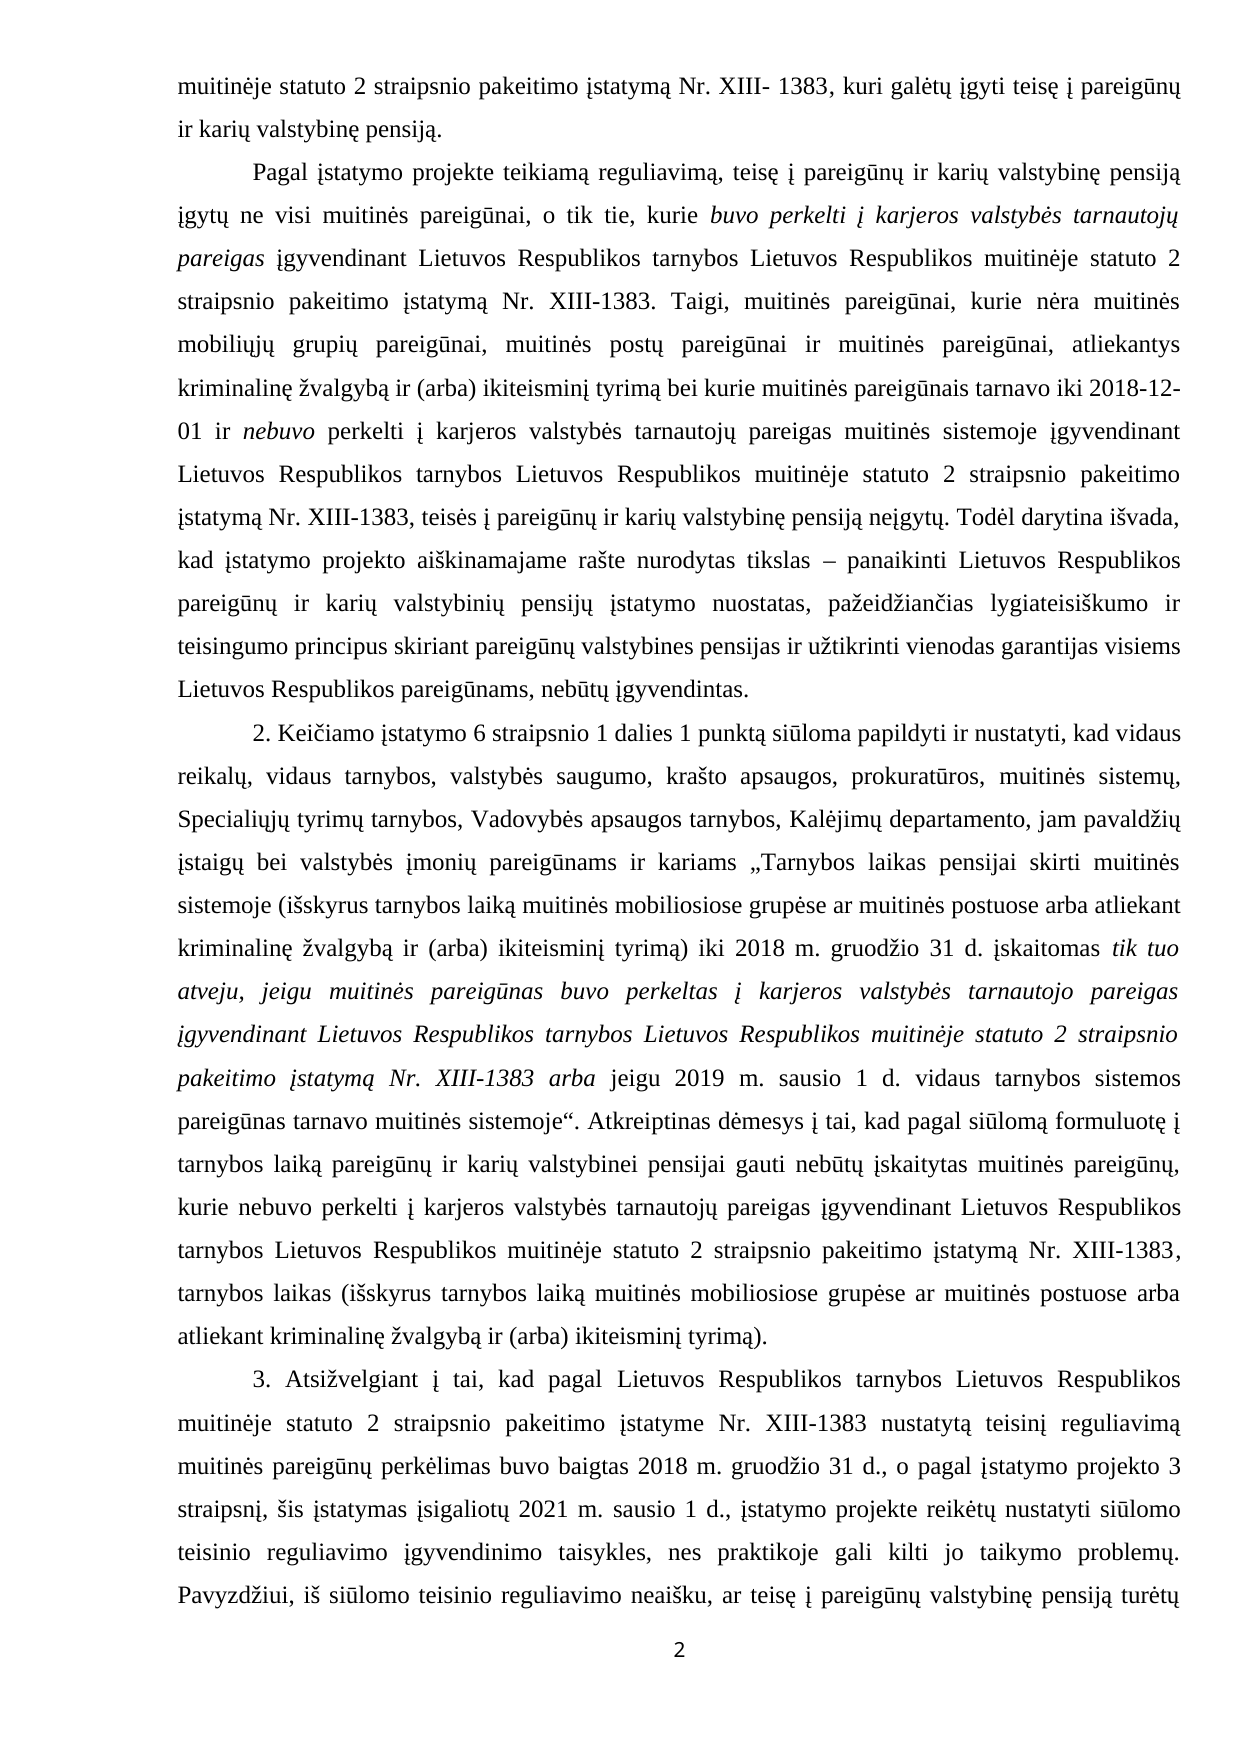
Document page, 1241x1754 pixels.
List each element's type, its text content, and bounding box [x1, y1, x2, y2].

text 2. Keičiamo įstatymo 6 straipsnio 1 dalies 1 punktą siūloma papildyti ir nustatyti, kad vidaus reikalų, vidaus tarnybos, valstybės saugumo, krašto apsaugos, prokuratūros, muitinės sistemų, Specialiųjų tyrimų tarnybos, Vadovybės apsaugos tarnybos, Kalėjimų departamento, jam pavaldžių įstaigų bei valstybės įmonių pareigūnams ir kariams „Tarnybos laikas pensijai skirti muitinės sistemoje (išskyrus tarnybos laiką muitinės mobiliosiose grupėse ar muitinės postuose arba atliekant kriminalinę žvalgybą ir (arba) ikiteisminį tyrimą) iki 2018 m. gruodžio 31 d. įskaitomas tik tuo atveju, jeigu muitinės pareigūnas buvo perkeltas į karjeros valstybės tarnautojo pareigas įgyvendinant Lietuvos Respublikos tarnybos Lietuvos Respublikos muitinėje statuto 2 straipsnio pakeitimo įstatymą Nr. XIII-1383 arba jeigu 2019 m. sausio 1 d. vidaus tarnybos sistemos pareigūnas tarnavo muitinės sistemoje“. Atkreiptinas dėmesys į tai, kad pagal siūlomą formuluotę į tarnybos laiką pareigūnų ir karių valstybinei pensijai gauti nebūtų įskaitytas muitinės pareigūnų, kurie nebuvo perkelti į karjeros valstybės tarnautojų pareigas įgyvendinant Lietuvos Respublikos tarnybos Lietuvos Respublikos muitinėje statuto 2 straipsnio pakeitimo įstatymą Nr. XIII-1383, tarnybos laikas (išskyrus tarnybos laiką muitinės mobiliosiose grupėse ar muitinės postuose arba atliekant kriminalinę žvalgybą ir (arba) ikiteisminį tyrimą). [177, 718, 1181, 1350]
text 3. Atsižvelgiant į tai, kad pagal Lietuvos Respublikos tarnybos Lietuvos Respublikos muitinėje statuto 2 straipsnio pakeitimo įstatyme Nr. XIII-1383 nustatytą teisinį reguliavimą muitinės pareigūnų perkėlimas buvo baigtas 2018 m. gruodžio 31 d., o pagal įstatymo projekto 3 straipsnį, šis įstatymas įsigaliotų 2021 m. sausio 1 d., įstatymo projekte reikėtų nustatyti siūlomo teisinio reguliavimo įgyvendinimo taisykles, nes praktikoje gali kilti jo taikymo problemų. Pavyzdžiui, iš siūlomo teisinio reguliavimo neaišku, ar teisę į pareigūnų valstybinę pensiją turėtų [177, 1364, 1181, 1609]
text muitinėje statuto 2 straipsnio pakeitimo įstatymą Nr. XIII- 1383, kuri galėtų įgyti teisę į pareigūnų ir karių valstybinę pensiją. [177, 71, 1181, 143]
text Pagal įstatymo projekte teikiamą reguliavimą, teisę į pareigūnų ir karių valstybinę pensiją įgytų ne visi muitinės pareigūnai, o tik tie, kurie buvo perkelti į karjeros valstybės tarnautojų pareigas įgyvendinant Lietuvos Respublikos tarnybos Lietuvos Respublikos muitinėje statuto 2 straipsnio pakeitimo įstatymą Nr. XIII-1383. Taigi, muitinės pareigūnai, kurie nėra muitinės mobiliųjų grupių pareigūnai, muitinės postų pareigūnai ir muitinės pareigūnai, atliekantys kriminalinę žvalgybą ir (arba) ikiteisminį tyrimą bei kurie muitinės pareigūnais tarnavo iki 2018-12-01 ir nebuvo perkelti į karjeros valstybės tarnautojų pareigas muitinės sistemoje įgyvendinant Lietuvos Respublikos tarnybos Lietuvos Respublikos muitinėje statuto 2 straipsnio pakeitimo įstatymą Nr. XIII-1383, teisės į pareigūnų ir karių valstybinę pensiją neįgytų. Todėl darytina išvada, kad įstatymo projekto aiškinamajame rašte nurodytas tikslas – panaikinti Lietuvos Respublikos pareigūnų ir karių valstybinių pensijų įstatymo nuostatas, pažeidžiančias lygiateisiškumo ir teisingumo principus skiriant pareigūnų valstybines pensijas ir užtikrinti vienodas garantijas visiems Lietuvos Respublikos pareigūnams, nebūtų įgyvendintas. [177, 157, 1181, 703]
